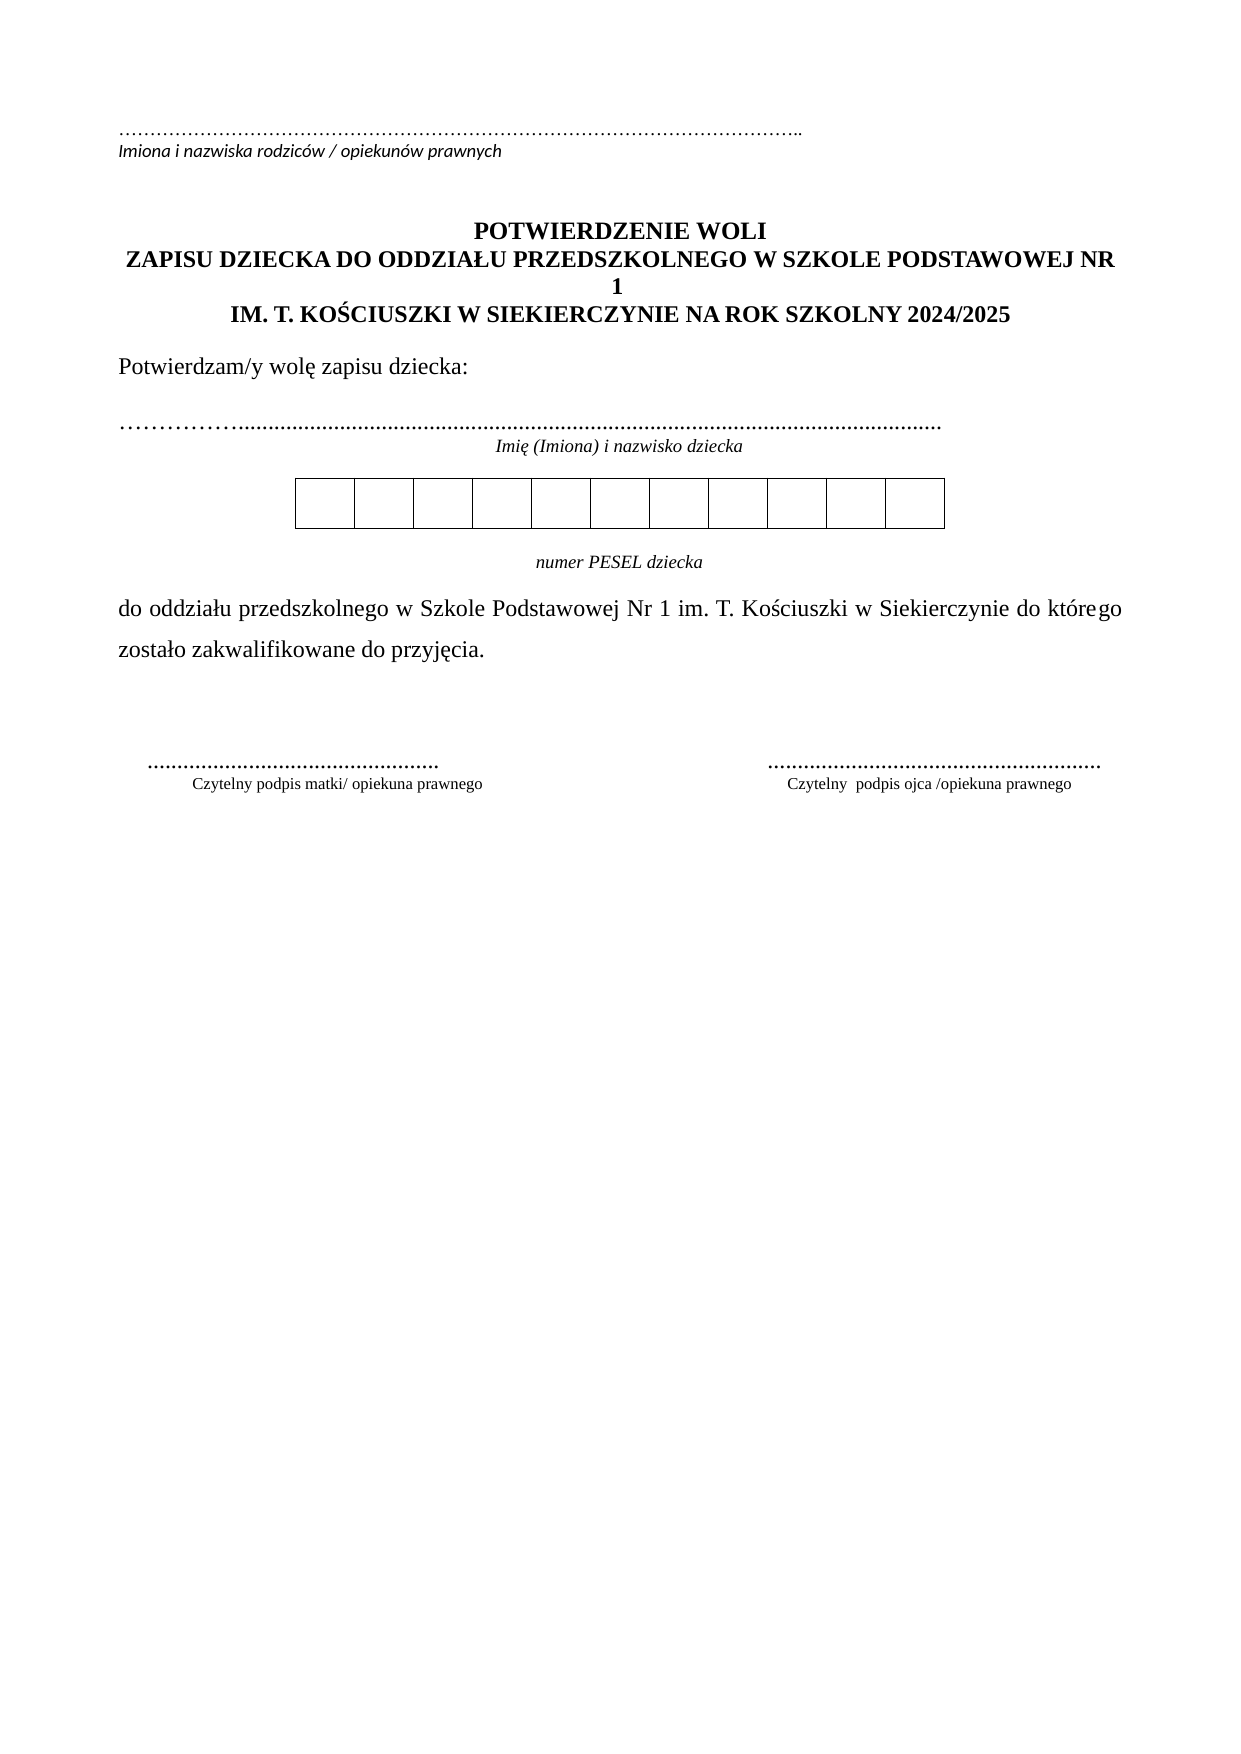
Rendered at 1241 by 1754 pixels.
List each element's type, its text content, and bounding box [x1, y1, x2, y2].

table_header [886, 479, 944, 528]
table_header [709, 479, 767, 528]
table_header [827, 479, 885, 528]
text Imię (Imiona) i nazwisko dziecka [118, 434, 1122, 456]
text ZAPISU DZIECKA DO ODDZIAŁU PRZEDSZKOLNEGO W SZKOLE PODSTAWOWEJ NR 1 [118, 245, 1122, 300]
text ……………………………………………………………………………………………….. [118, 118, 1122, 140]
text POTWIERDZENIE WOLI [118, 216, 1122, 245]
table_header [473, 479, 531, 528]
table_header [296, 479, 354, 528]
table_header [532, 479, 590, 528]
text ................................................. ........................................................ [118, 746, 1122, 774]
text numer PESEL dziecka [118, 551, 1122, 572]
table_header [768, 479, 826, 528]
table_header [650, 479, 708, 528]
text do oddziału przedszkolnego w Szkole Podstawowej Nr 1 im. T. Kościuszki w Siekierczynie do którego zostało zakwalifikowane do przyjęcia. [118, 594, 1122, 663]
table_header [414, 479, 472, 528]
text Czytelny podpis matki/ opiekuna prawnego Czytelny podpis ojca /opiekuna prawnego [118, 774, 1122, 793]
text ……………...................................................................................................................... [118, 407, 1122, 434]
table_header [591, 479, 649, 528]
table_header [355, 479, 413, 528]
text Potwierdzam/y wolę zapisu dziecka: [118, 352, 1122, 379]
text IM. T. KOŚCIUSZKI W SIEKIERCZYNIE NA ROK SZKOLNY 2024/2025 [118, 300, 1122, 328]
text Imiona i nazwiska rodziców / opiekunów prawnych [118, 140, 1122, 163]
